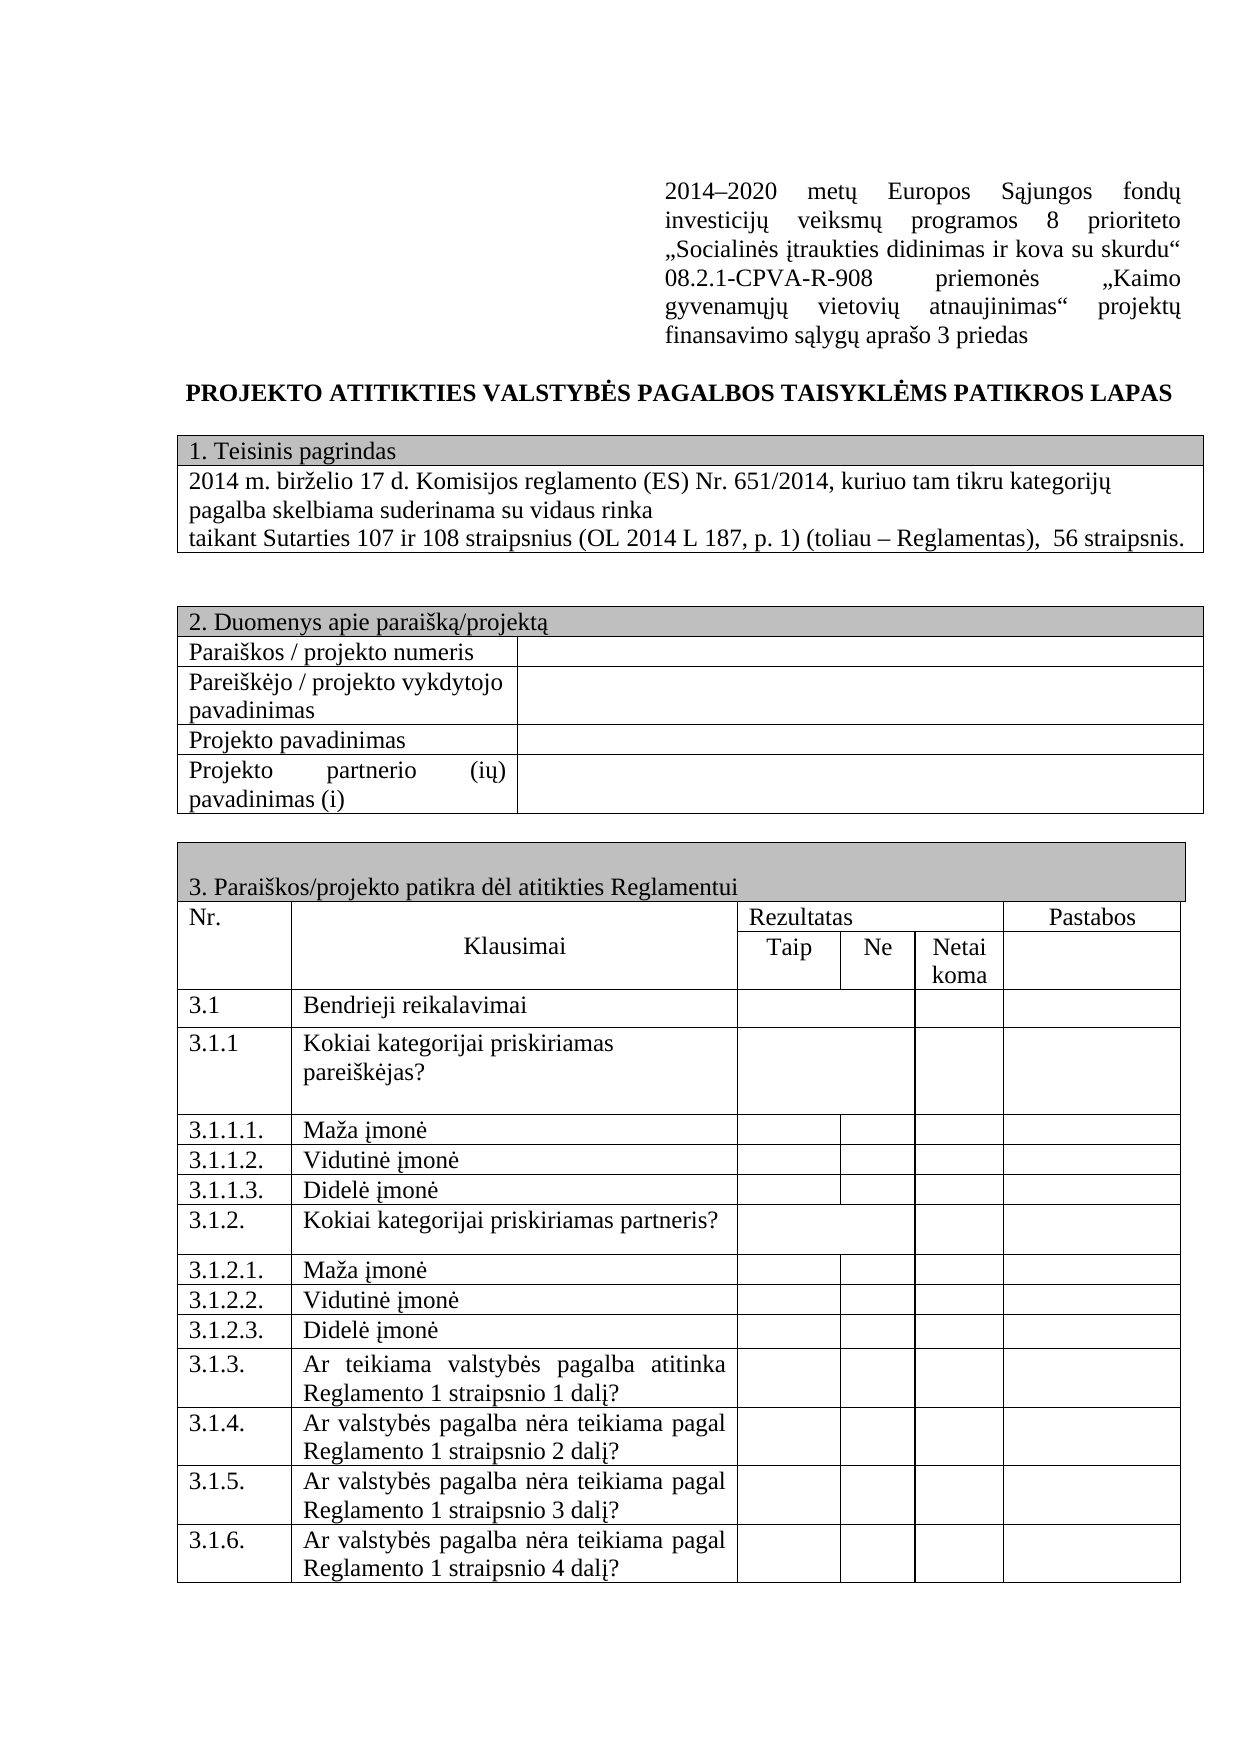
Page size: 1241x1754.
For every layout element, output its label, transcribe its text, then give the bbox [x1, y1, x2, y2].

table_cell [1181, 1204, 1185, 1254]
table_cell [518, 667, 1203, 724]
table_cell [1181, 1465, 1185, 1524]
table_cell Maža įmonė [292, 1255, 737, 1284]
table_cell [841, 1466, 914, 1524]
table_cell [916, 1175, 1003, 1204]
table_cell [841, 1525, 914, 1582]
table_cell [1004, 1255, 1180, 1284]
table_cell [1004, 1285, 1180, 1314]
table_header 1. Teisinis pagrindas [178, 436, 1203, 465]
table_cell [1004, 1466, 1180, 1524]
table_cell Taip [738, 932, 840, 989]
table_cell [1004, 1205, 1180, 1254]
table_cell Klausimai [292, 902, 737, 989]
table_cell [916, 990, 1003, 1027]
table_cell Pareiškėjo / projekto vykdytojo pavadinimas [178, 667, 517, 724]
table_cell [1004, 1408, 1180, 1465]
table_cell [916, 1408, 1003, 1465]
table_cell 3.1.2.1. [178, 1255, 291, 1284]
table_cell [1004, 1115, 1180, 1144]
table_cell Vidutinė įmonė [292, 1145, 737, 1174]
table_header 2. Duomenys apie paraišką/projektą [178, 607, 1203, 636]
table_cell [738, 1145, 840, 1174]
table_cell Rezultatas [738, 902, 1003, 931]
table_cell [1181, 1284, 1185, 1314]
table_cell [1181, 902, 1185, 931]
table_cell [738, 1466, 840, 1524]
table_cell 3.1.1.3. [178, 1175, 291, 1204]
table_cell [738, 1255, 840, 1284]
table_cell 3.1.6. [178, 1525, 291, 1582]
table_cell [841, 1255, 914, 1284]
table_cell Netaikoma [916, 932, 1003, 989]
table_cell [1181, 1144, 1185, 1174]
table_cell Projekto pavadinimas [178, 725, 517, 754]
table_cell [1181, 1114, 1185, 1144]
table_cell Paraiškos / projekto numeris [178, 637, 517, 666]
table_cell [1181, 1174, 1185, 1204]
table_cell [841, 1315, 914, 1348]
table_cell 3.1.2. [178, 1205, 291, 1254]
table_cell [738, 1525, 840, 1582]
table_cell [916, 1285, 1003, 1314]
table_cell [1004, 990, 1180, 1027]
table_cell 3.1.5. [178, 1466, 291, 1524]
table_cell [916, 1145, 1003, 1174]
table_cell [738, 1205, 914, 1254]
table_cell 3.1.1.1. [178, 1115, 291, 1144]
table_cell Didelė įmonė [292, 1175, 737, 1204]
table_cell [518, 725, 1203, 754]
table_cell [841, 1115, 914, 1144]
table_cell [738, 1349, 840, 1407]
table_cell [841, 1285, 914, 1314]
table_cell [916, 1466, 1003, 1524]
table_cell Vidutinė įmonė [292, 1285, 737, 1314]
table_cell Didelė įmonė [292, 1315, 737, 1348]
table_cell Maža įmonė [292, 1115, 737, 1144]
table_cell [1004, 932, 1180, 989]
table_cell [1181, 1314, 1185, 1348]
table_cell 3.1.2.3. [178, 1315, 291, 1348]
text PROJEKTO ATITIKTIES valstybės PAGALBOS TAISYKLĖMS Patikros lapas [177, 378, 1181, 406]
table_cell [841, 1175, 914, 1204]
table_cell [916, 1028, 1003, 1114]
table_cell Pastabos [1004, 902, 1180, 931]
table_cell [518, 755, 1203, 812]
table_cell [1181, 989, 1185, 1027]
table_cell 3.1.1 [178, 1028, 291, 1114]
table_cell Ar valstybės pagalba nėra teikiama pagal Reglamento 1 straipsnio 3 dalį? [292, 1466, 737, 1524]
table_cell [1181, 1524, 1185, 1582]
table_cell [738, 1285, 840, 1314]
table_cell 3.1.4. [178, 1408, 291, 1465]
table_cell [1004, 1145, 1180, 1174]
table_cell [841, 1349, 914, 1407]
table_cell [916, 1205, 1003, 1254]
table_cell Kokiai kategorijai priskiriamas pareiškėjas? [292, 1028, 737, 1114]
table_cell [916, 1315, 1003, 1348]
table_cell [916, 1115, 1003, 1144]
table_cell 3.1 [178, 990, 291, 1027]
table_cell Nr. [178, 902, 291, 989]
table_cell 2014 m. birželio 17 d. Komisijos reglamento (ES) Nr. 651/2014, kuriuo tam tikru kategorijų pagalba skelbiama suderinama su vidaus rinka taikant Sutarties 107 ir 108 straipsnius (OL 2014 L 187, p. 1) (toliau – Reglamentas), 56 straipsnis. [178, 466, 1203, 552]
table_cell [841, 1145, 914, 1174]
table_cell Ne [841, 932, 914, 989]
table_cell [916, 1349, 1003, 1407]
table_cell [1004, 1349, 1180, 1407]
table_cell [1004, 1315, 1180, 1348]
table_cell [1004, 1028, 1180, 1114]
table_cell [916, 1255, 1003, 1284]
table_cell [1181, 1254, 1185, 1284]
table_cell [518, 637, 1203, 666]
table_cell Kokiai kategorijai priskiriamas partneris? [292, 1205, 737, 1254]
table_cell [1004, 1525, 1180, 1582]
table_cell [841, 1408, 914, 1465]
table_cell [1181, 931, 1185, 989]
table_cell [738, 990, 914, 1027]
table_cell [738, 1028, 914, 1114]
table_cell Ar valstybės pagalba nėra teikiama pagal Reglamento 1 straipsnio 4 dalį? [292, 1525, 737, 1582]
table_cell Projekto partnerio (ių) pavadinimas (i) [178, 755, 517, 812]
table_cell [916, 1525, 1003, 1582]
table_cell Ar valstybės pagalba nėra teikiama pagal Reglamento 1 straipsnio 2 dalį? [292, 1408, 737, 1465]
table_cell [1181, 1407, 1185, 1465]
table_cell Ar teikiama valstybės pagalba atitinka Reglamento 1 straipsnio 1 dalį? [292, 1349, 737, 1407]
table_cell 3.1.3. [178, 1349, 291, 1407]
table_cell [738, 1315, 840, 1348]
table_cell [738, 1408, 840, 1465]
table_cell [738, 1115, 840, 1144]
table_cell [738, 1175, 840, 1204]
table_cell 3.1.1.2. [178, 1145, 291, 1174]
table_cell [1181, 1027, 1185, 1114]
table_cell Bendrieji reikalavimai [292, 990, 737, 1027]
table_cell [1004, 1175, 1180, 1204]
table_cell 3.1.2.2. [178, 1285, 291, 1314]
text 2014–2020 metų Europos Sąjungos fondų investicijų veiksmų programos 8 prioriteto „Socialinės įtraukties didinimas ir kova su skurdu“ 08.2.1-CPVA-R-908 priemonės „Kaimo gyvenamųjų vietovių atnaujinimas“ projektų finansavimo sąlygų aprašo 3 priedas [664, 176, 1181, 349]
table_cell [1181, 1348, 1185, 1407]
table_header 3. Paraiškos/projekto patikra dėl atitikties Reglamentui [178, 843, 1185, 901]
